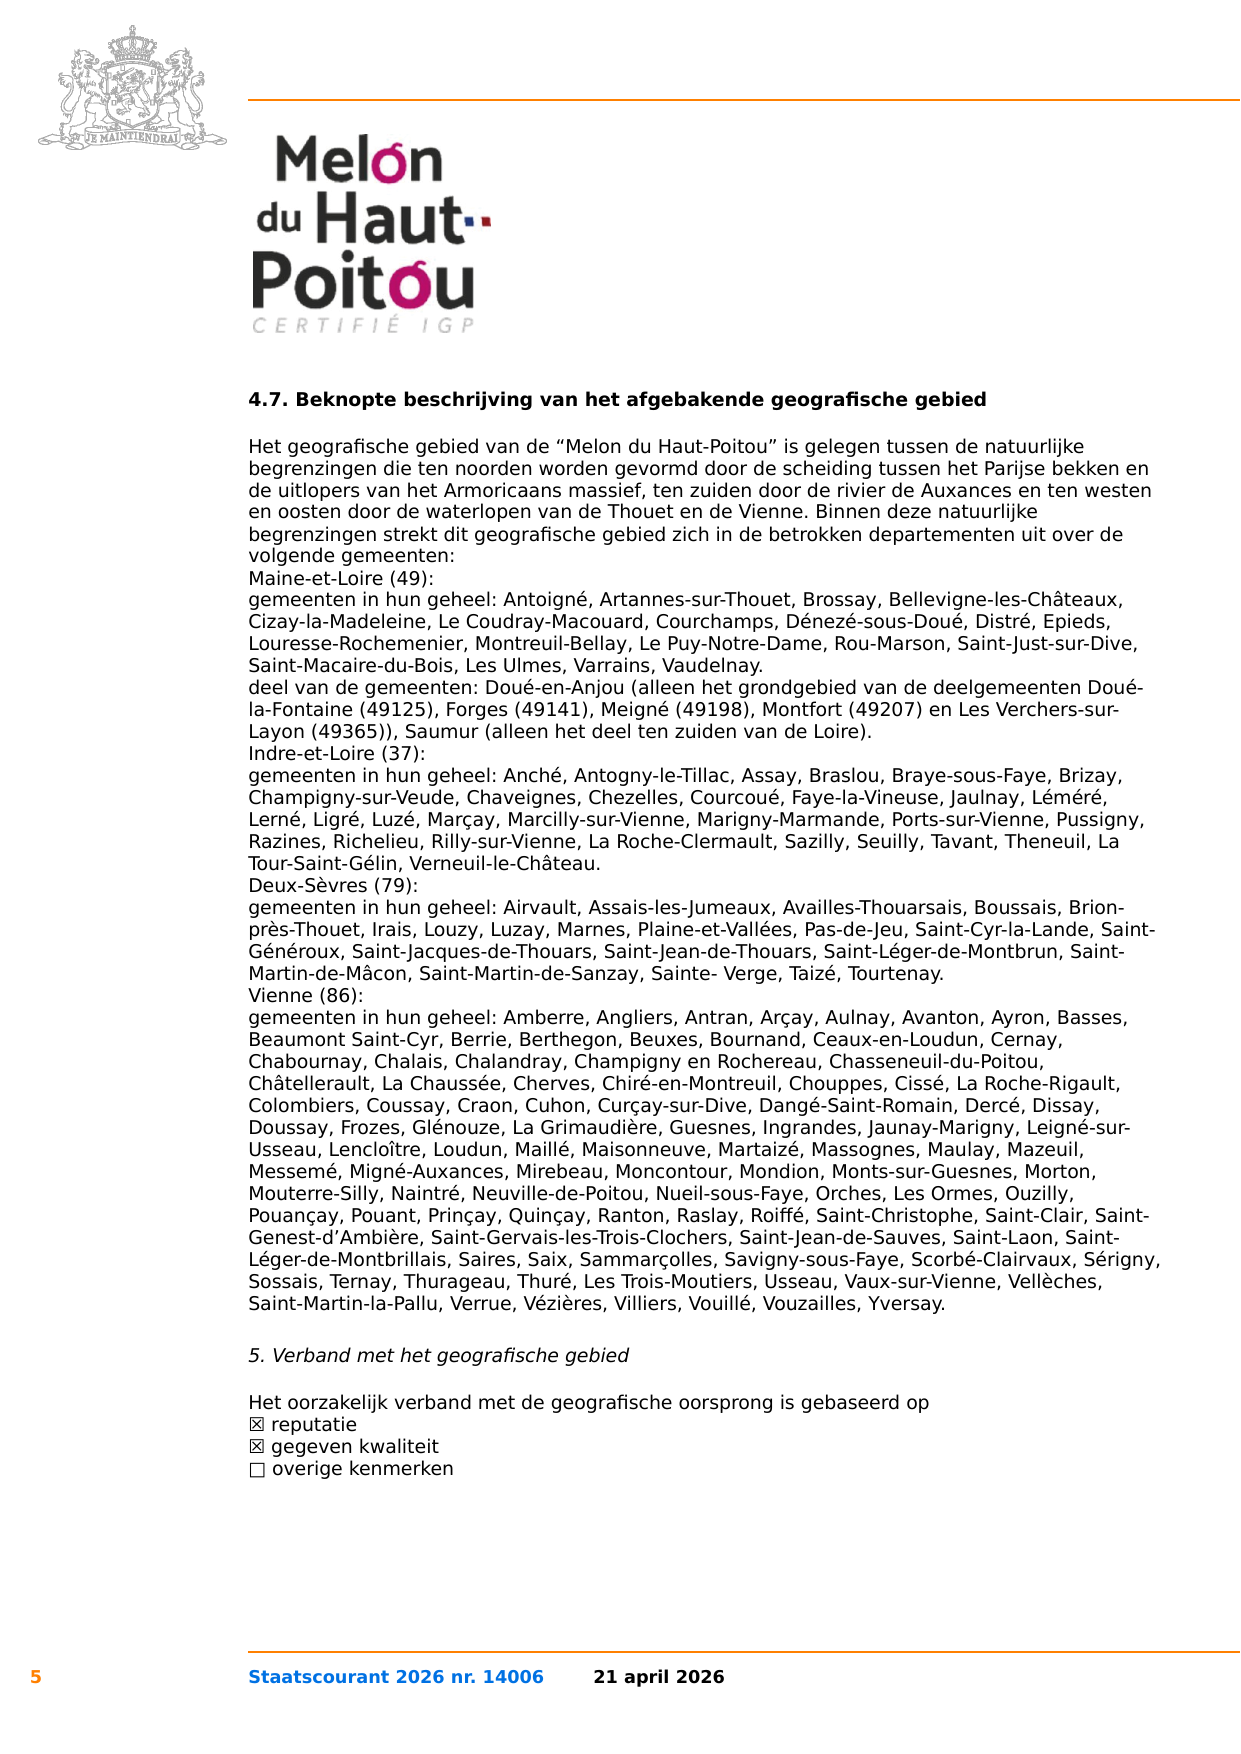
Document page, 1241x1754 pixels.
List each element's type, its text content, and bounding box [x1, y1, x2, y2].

text gemeenten in hun geheel: Amberre, Angliers, Antran, Arçay, Aulnay, Avanton, Ayron, Basses, Beaumont Saint-Cyr, Berrie, Berthegon, Beuxes, Bournand, Ceaux-en-Loudun, Cernay, Chabournay, Chalais, Chalandray, Champigny en Rochereau, Chasseneuil-du-Poitou, Châtellerault, La Chaussée, Cherves, Chiré-en-Montreuil, Chouppes, Cissé, La Roche-Rigault, Colombiers, Coussay, Craon, Cuhon, Curçay-sur-Dive, Dangé-Saint-Romain, Dercé, Dissay, Doussay, Frozes, Glénouze, La Grimaudière, Guesnes, Ingrandes, Jaunay-Marigny, Leigné-sur-Usseau, Lencloître, Loudun, Maillé, Maisonneuve, Martaizé, Massognes, Maulay, Mazeuil, Messemé, Migné-Auxances, Mirebeau, Moncontour, Mondion, Monts-sur-Guesnes, Morton, Mouterre-Silly, Naintré, Neuville-de-Poitou, Nueil-sous-Faye, Orches, Les Ormes, Ouzilly, Pouançay, Pouant, Prinçay, Quinçay, Ranton, Raslay, Roiffé, Saint-Christophe, Saint-Clair, Saint-Genest-d’Ambière, Saint-Gervais-les-Trois-Clochers, Saint-Jean-de-Sauves, Saint-Laon, Saint-Léger-de-Montbrillais, Saires, Saix, Sammarçolles, Savigny-sous-Faye, Scorbé-Clairvaux, Sérigny, Sossais, Ternay, Thurageau, Thuré, Les Trois-Moutiers, Usseau, Vaux-sur-Vienne, Vellèches, Saint-Martin-la-Pallu, Verrue, Vézières, Villiers, Vouillé, Vouzailles, Yversay. [248, 1007, 1163, 1315]
text □ overige kenmerken [248, 1458, 1163, 1479]
subtitle 5. Verband met het geografische gebied [248, 1345, 1163, 1367]
picture [248, 130, 520, 337]
text Deux-Sèvres (79): [248, 875, 1163, 897]
text Maine-et-Loire (49): [248, 567, 1163, 589]
text gemeenten in hun geheel: Airvault, Assais-les-Jumeaux, Availles-Thouarsais, Boussais, Brion-près-Thouet, Irais, Louzy, Luzay, Marnes, Plaine-et-Vallées, Pas-de-Jeu, Saint-Cyr-la-Lande, Saint-Généroux, Saint-Jacques-de-Thouars, Saint-Jean-de-Thouars, Saint-Léger-de-Montbrun, Saint-Martin-de-Mâcon, Saint-Martin-de-Sanzay, Sainte- Verge, Taizé, Tourtenay. [248, 897, 1163, 985]
text ☒ gegeven kwaliteit [248, 1436, 1163, 1458]
text Het oorzakelijk verband met de geografische oorsprong is gebaseerd op [248, 1392, 1163, 1414]
text gemeenten in hun geheel: Anché, Antogny-le-Tillac, Assay, Braslou, Braye-sous-Faye, Brizay, Champigny-sur-Veude, Chaveignes, Chezelles, Courcoué, Faye-la-Vineuse, Jaulnay, Léméré, Lerné, Ligré, Luzé, Marçay, Marcilly-sur-Vienne, Marigny-Marmande, Ports-sur-Vienne, Pussigny, Razines, Richelieu, Rilly-sur-Vienne, La Roche-Clermault, Sazilly, Seuilly, Tavant, Theneuil, La Tour-Saint-Gélin, Verneuil-le-Château. [248, 765, 1163, 875]
text Indre-et-Loire (37): [248, 743, 1163, 765]
subtitle 4.7. Beknopte beschrijving van het afgebakende geografische gebied [248, 388, 1163, 411]
text ☒ reputatie [248, 1414, 1163, 1436]
text deel van de gemeenten: Doué-en-Anjou (alleen het grondgebied van de deelgemeenten Doué-la-Fontaine (49125), Forges (49141), Meigné (49198), Montfort (49207) en Les Verchers-sur-Layon (49365)), Saumur (alleen het deel ten zuiden van de Loire). [248, 677, 1163, 743]
picture [38, 25, 227, 150]
text Het geografische gebied van de “Melon du Haut-Poitou” is gelegen tussen de natuurlijke begrenzingen die ten noorden worden gevormd door de scheiding tussen het Parijse bekken en de uitlopers van het Armoricaans massief, ten zuiden door de rivier de Auxances en ten westen en oosten door de waterlopen van de Thouet en de Vienne. Binnen deze natuurlijke begrenzingen strekt dit geografische gebied zich in de betrokken departementen uit over de volgende gemeenten: [248, 436, 1163, 567]
text Vienne (86): [248, 985, 1163, 1007]
text gemeenten in hun geheel: Antoigné, Artannes-sur-Thouet, Brossay, Bellevigne-les-Châteaux, Cizay-la-Madeleine, Le Coudray-Macouard, Courchamps, Dénezé-sous-Doué, Distré, Epieds, Louresse-Rochemenier, Montreuil-Bellay, Le Puy-Notre-Dame, Rou-Marson, Saint-Just-sur-Dive, Saint-Macaire-du-Bois, Les Ulmes, Varrains, Vaudelnay. [248, 589, 1163, 677]
